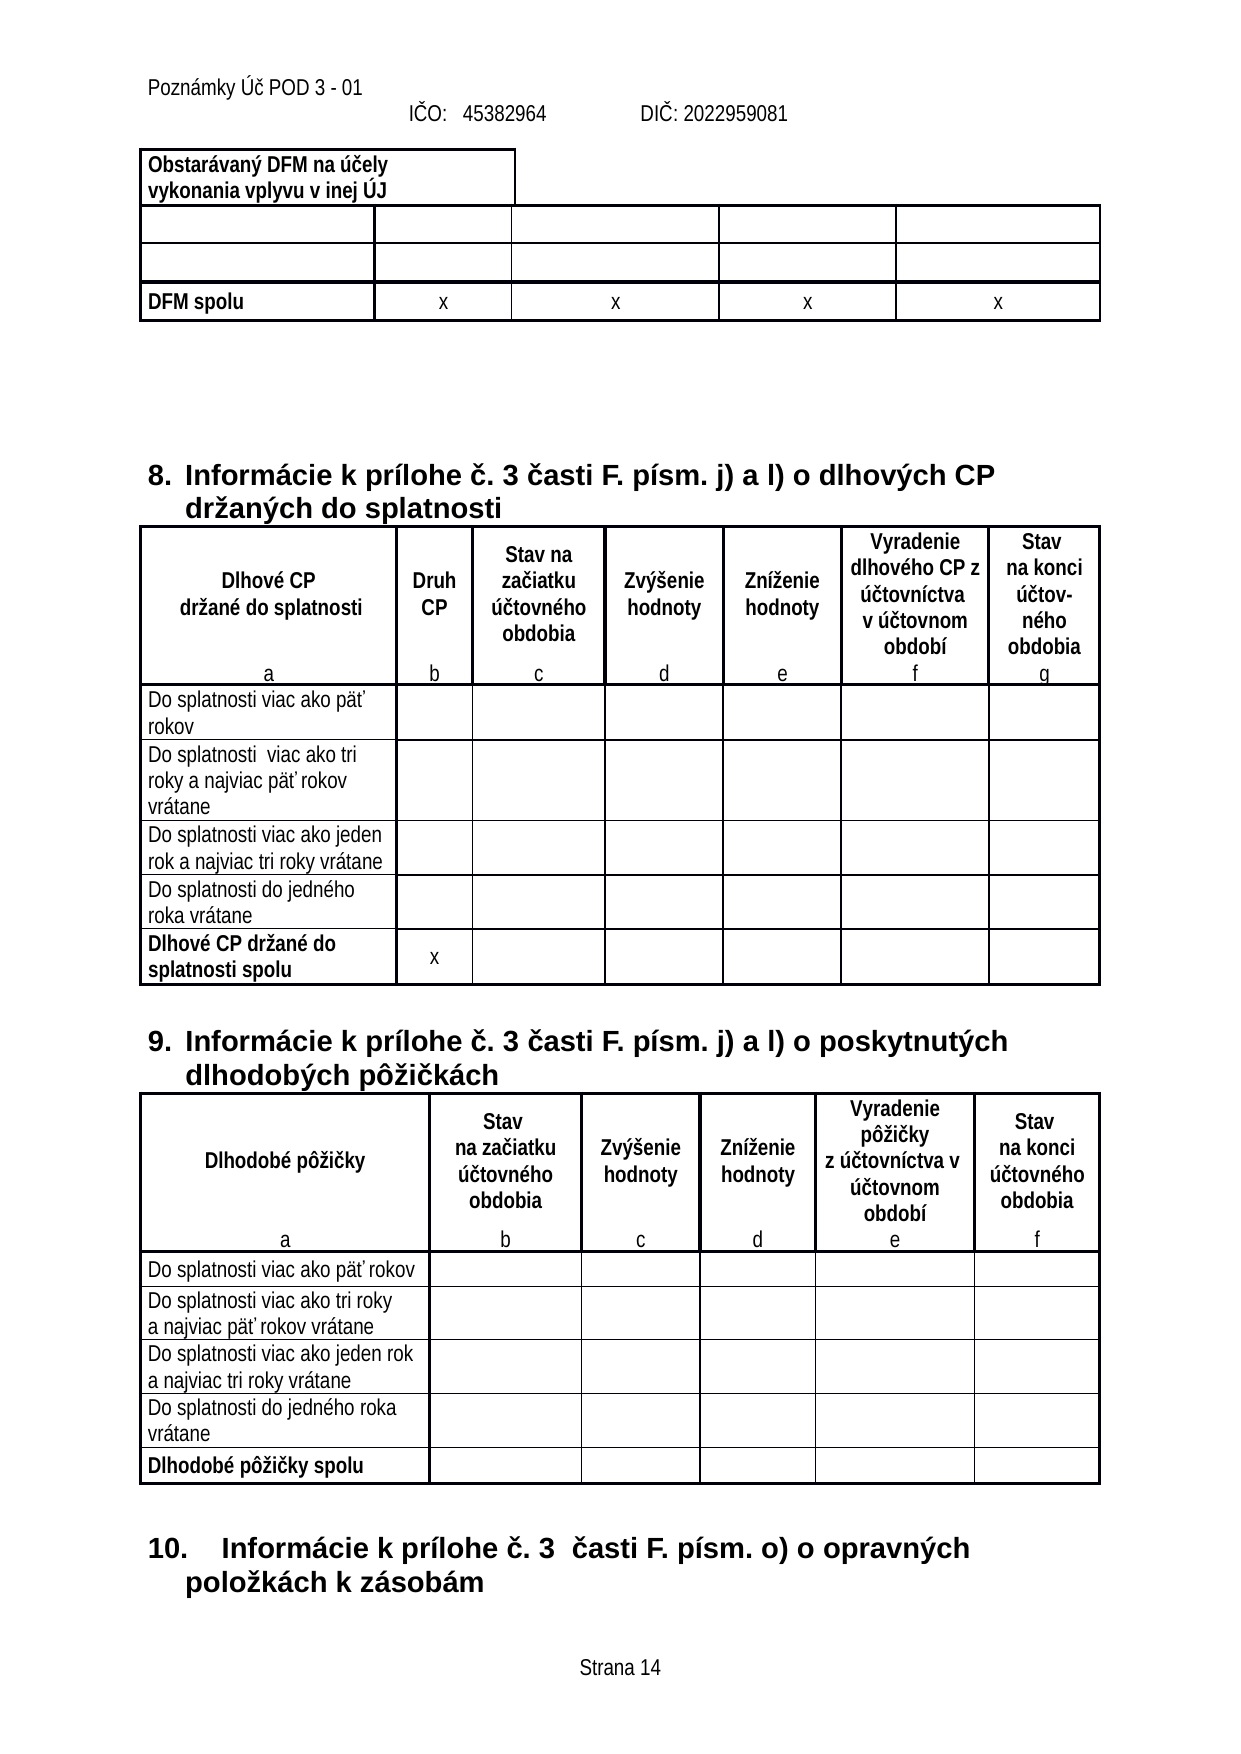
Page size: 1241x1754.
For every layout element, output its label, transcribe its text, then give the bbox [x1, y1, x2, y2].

table_cell [512, 244, 718, 280]
table_cell [842, 821, 988, 874]
table_cell [431, 1253, 581, 1286]
table_cell [990, 686, 1098, 739]
table_cell d [702, 1226, 814, 1250]
table_header Zvýšenie hodnoty [607, 528, 722, 659]
table_header Dlhodobé pôžičky [142, 1095, 428, 1226]
table_cell [473, 930, 604, 982]
table_cell g [990, 660, 1098, 683]
table_cell [582, 1287, 699, 1339]
table_cell [724, 821, 840, 874]
table_cell Do splatnosti do jedného roka vrátane [142, 1394, 428, 1447]
table_cell x [897, 284, 1099, 319]
table_header Zníženie hodnoty [725, 528, 840, 659]
table_cell [897, 244, 1099, 280]
table_cell [431, 1448, 581, 1482]
table_cell [816, 1448, 974, 1482]
title Informácie k prílohe č. 3 časti F. písm. j) a l) o dlhových CP držaných do splatnosti [148, 458, 1092, 525]
table_header Druh CP [398, 528, 471, 659]
table_cell [701, 1394, 815, 1447]
table_cell Dlhodobé pôžičky spolu [142, 1448, 428, 1482]
table_cell [720, 244, 895, 280]
table_cell [398, 876, 472, 928]
table_cell [606, 741, 722, 820]
table_cell [701, 1287, 815, 1339]
table_cell [975, 1253, 1098, 1286]
table_cell [398, 741, 472, 820]
table_cell [842, 930, 988, 982]
table_cell [473, 741, 604, 820]
table_cell Obstarávaný DFM na účely vykonania vplyvu v inej ÚJ [142, 151, 514, 203]
table_cell DFM spolu [142, 284, 373, 319]
table_cell x [512, 284, 718, 319]
table_cell [975, 1340, 1098, 1393]
table_cell [606, 930, 722, 982]
table_cell [720, 207, 895, 242]
table_cell Do splatnosti viac ako päť rokov [142, 686, 395, 739]
table_cell [582, 1340, 699, 1393]
table_cell Do splatnosti viac ako jeden rok a najviac tri roky vrátane [142, 1340, 428, 1393]
table_cell [724, 930, 840, 982]
table_cell [724, 876, 840, 928]
table_cell Do splatnosti viac ako tri roky a najviac päť rokov vrátane [142, 740, 395, 820]
table_header Stav na začiatku účtovného obdobia [474, 528, 603, 659]
table_cell a [142, 660, 395, 683]
table_cell [606, 686, 722, 739]
title Informácie k prílohe č. 3 časti F. písm. j) a l) o poskytnutých dlhodobých pôžičkách [148, 1024, 1092, 1092]
table_cell b [398, 660, 471, 683]
table_cell b [431, 1226, 580, 1250]
table_cell [990, 930, 1098, 982]
table_cell [990, 741, 1098, 820]
table_cell [701, 1340, 815, 1393]
table_cell [975, 1448, 1098, 1482]
table_cell x [398, 930, 472, 982]
table_cell [582, 1253, 699, 1286]
table_header Vyradenie pôžičky z účtovníctva v účtovnom období [817, 1095, 973, 1226]
table_cell [376, 207, 511, 242]
table_cell [431, 1340, 581, 1393]
table_header Zvýšenie hodnoty [583, 1095, 698, 1226]
table_cell [724, 686, 840, 739]
table_cell Do splatnosti do jedného roka vrátane [142, 875, 395, 928]
table_cell [816, 1340, 974, 1393]
table_header Dlhové CP držané do splatnosti [142, 528, 395, 659]
table_header Stav na začiatku účtovného obdobia [431, 1095, 580, 1226]
table_cell x [376, 284, 511, 319]
table_cell [398, 821, 472, 874]
table_cell [473, 876, 604, 928]
table_header Vyradenie dlhového CP z účtovníctva v účtovnom období [843, 528, 987, 659]
table_cell [606, 821, 722, 874]
table_cell [376, 244, 511, 280]
table_cell [816, 1394, 974, 1447]
table_cell f [843, 660, 987, 683]
table_cell [816, 1287, 974, 1339]
table_header Zníženie hodnoty [702, 1095, 814, 1226]
table_cell [473, 686, 604, 739]
table_cell [975, 1287, 1098, 1339]
table_header Stav na konci účtov-ného obdobia [990, 528, 1098, 659]
table_cell [582, 1394, 699, 1447]
table_cell [142, 244, 373, 280]
table_header Stav na konci účtovného obdobia [976, 1095, 1098, 1226]
table_cell [842, 686, 988, 739]
table_cell [142, 207, 373, 242]
table_cell [724, 741, 840, 820]
table_cell c [474, 660, 603, 683]
table_cell [701, 1448, 815, 1482]
table_cell [431, 1394, 581, 1447]
table_cell f [976, 1226, 1098, 1250]
table_cell [975, 1394, 1098, 1447]
table_cell [473, 821, 604, 874]
table_cell Do splatnosti viac ako tri roky a najviac päť rokov vrátane [142, 1287, 428, 1339]
table_cell c [583, 1226, 698, 1250]
table_cell [842, 876, 988, 928]
table_cell e [725, 660, 840, 683]
title Informácie k prílohe č. 3 časti F. písm. o) o opravných položkách k zásobám [148, 1531, 1092, 1598]
table_cell Dlhové CP držané do splatnosti spolu [142, 929, 395, 982]
table_cell [701, 1253, 815, 1286]
table_cell d [607, 660, 722, 683]
table_cell Do splatnosti viac ako päť rokov [142, 1253, 428, 1286]
table_cell [398, 686, 472, 739]
table_cell [582, 1448, 699, 1482]
table_cell [512, 207, 718, 242]
table_cell [990, 876, 1098, 928]
table_cell [897, 207, 1099, 242]
table_cell [431, 1287, 581, 1339]
table_cell Do splatnosti viac ako jeden rok a najviac tri roky vrátane [142, 821, 395, 874]
table_cell e [817, 1226, 973, 1250]
table_cell x [720, 284, 895, 319]
table_cell a [142, 1226, 428, 1250]
table_cell [842, 741, 988, 820]
table_cell [606, 876, 722, 928]
table_cell [816, 1253, 974, 1286]
table_cell [990, 821, 1098, 874]
